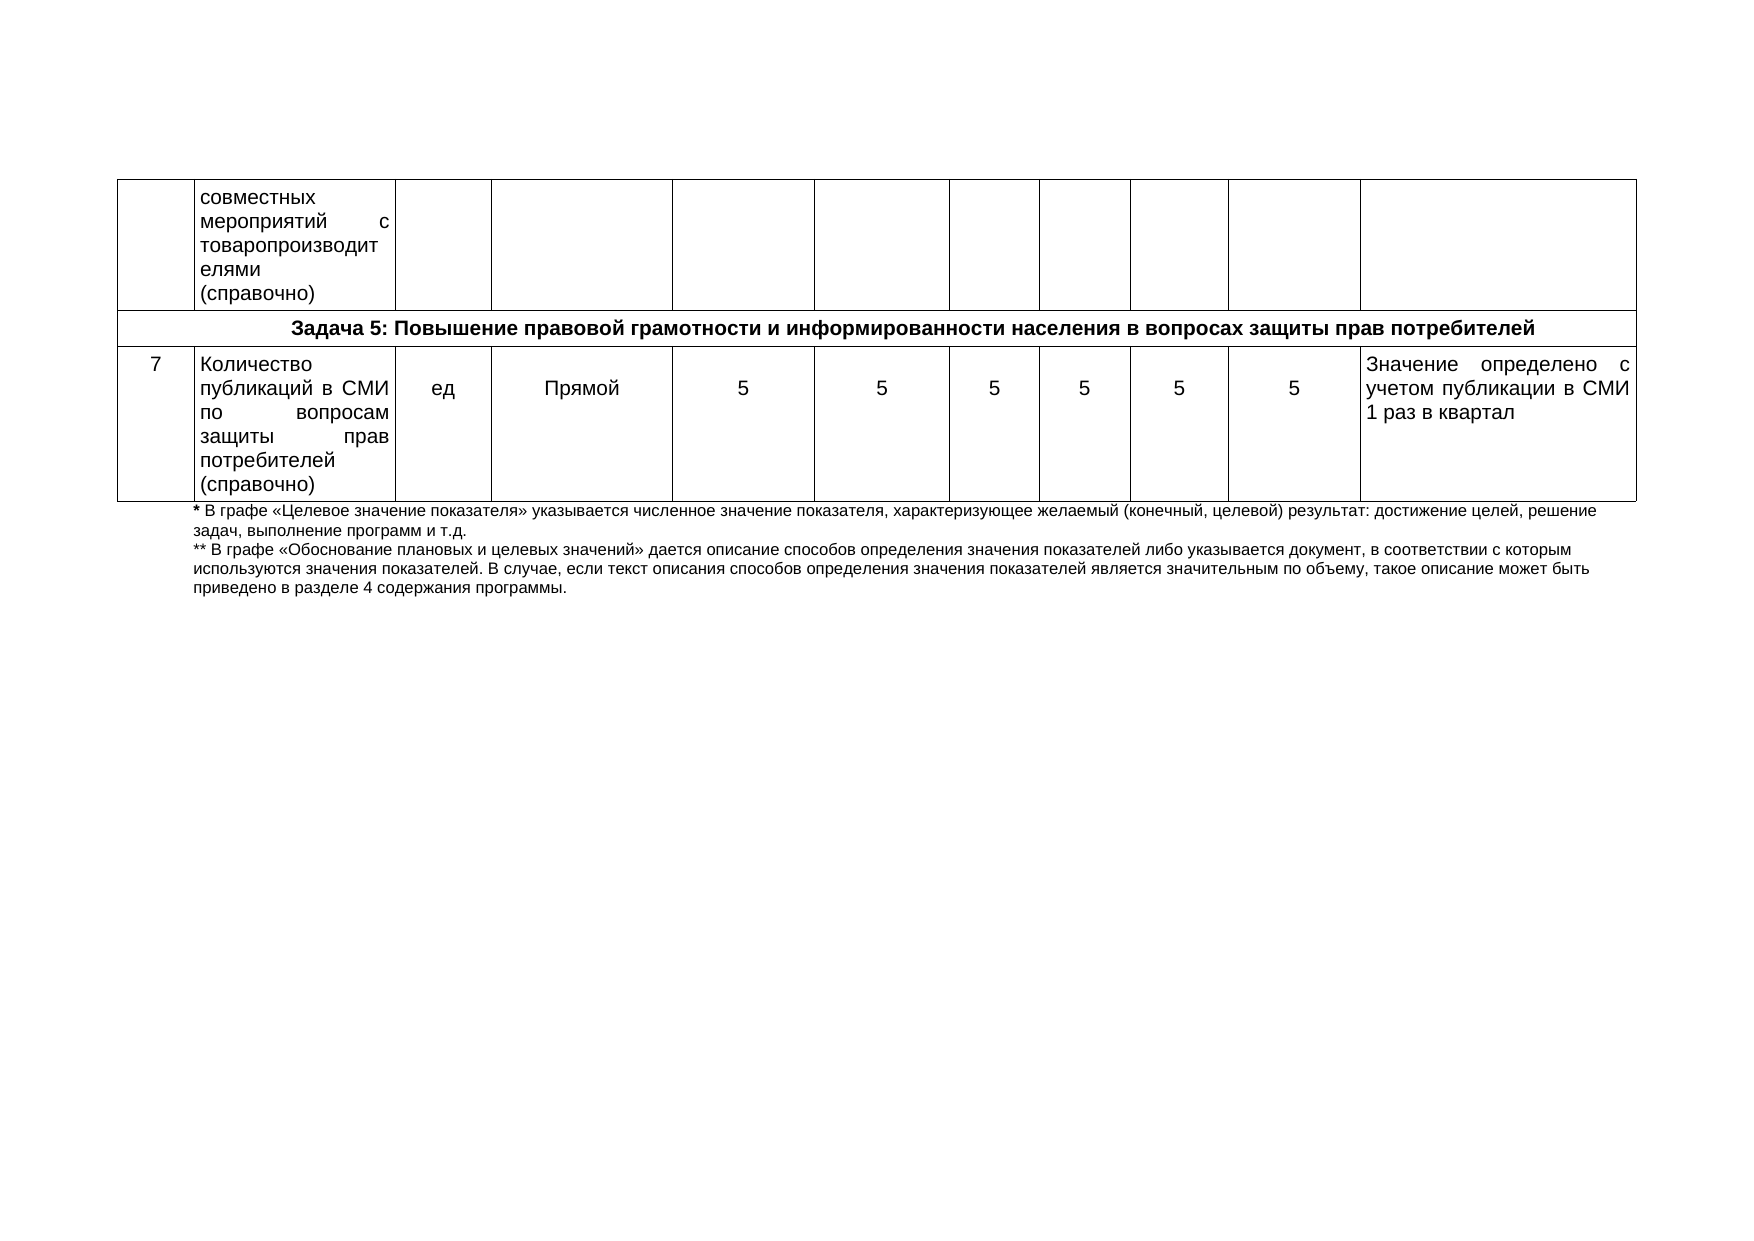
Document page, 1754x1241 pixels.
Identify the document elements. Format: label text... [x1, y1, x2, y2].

table_cell 5 [673, 347, 814, 501]
table_cell [815, 180, 949, 310]
table_cell Количество публикаций в СМИ по вопросам защиты прав потребителей (справочно) [195, 347, 395, 501]
table_cell 5 [1229, 347, 1360, 501]
table_cell 7 [118, 347, 194, 501]
table_cell Задача 5: Повышение правовой грамотности и информированности населения в вопросах защиты прав потребителей [118, 311, 1636, 346]
table_cell [1040, 180, 1130, 310]
table_cell 5 [815, 347, 949, 501]
table_cell Прямой [492, 347, 672, 501]
table_cell 5 [950, 347, 1039, 501]
table_cell [1361, 180, 1636, 310]
list ** В графе «Обоснование плановых и целевых значений» дается описание способов определения значения показателей либо указывается документ, в соответствии с которым используются значения показателей. В случае, если текст описания способов определения значения показателей является значительным по объему, такое описание может быть приведено в разделе 4 содержания программы. [156, 539, 1636, 597]
table_cell [1131, 180, 1228, 310]
table_cell [673, 180, 814, 310]
table_cell [1229, 180, 1360, 310]
table_cell 5 [1040, 347, 1130, 501]
table_cell [492, 180, 672, 310]
list * В графе «Целевое значение показателя» указывается численное значение показателя, характеризующее желаемый (конечный, целевой) результат: достижение целей, решение задач, выполнение программ и т.д. [156, 502, 1636, 539]
table_cell [950, 180, 1039, 310]
table_cell ед [396, 347, 491, 501]
table_cell 5 [1131, 347, 1228, 501]
table_cell [118, 180, 194, 310]
table_cell [396, 180, 491, 310]
table_cell совместных мероприятий с товаропроизводителями (справочно) [195, 180, 395, 310]
table_cell Значение определено с учетом публикации в СМИ 1 раз в квартал [1361, 347, 1636, 501]
